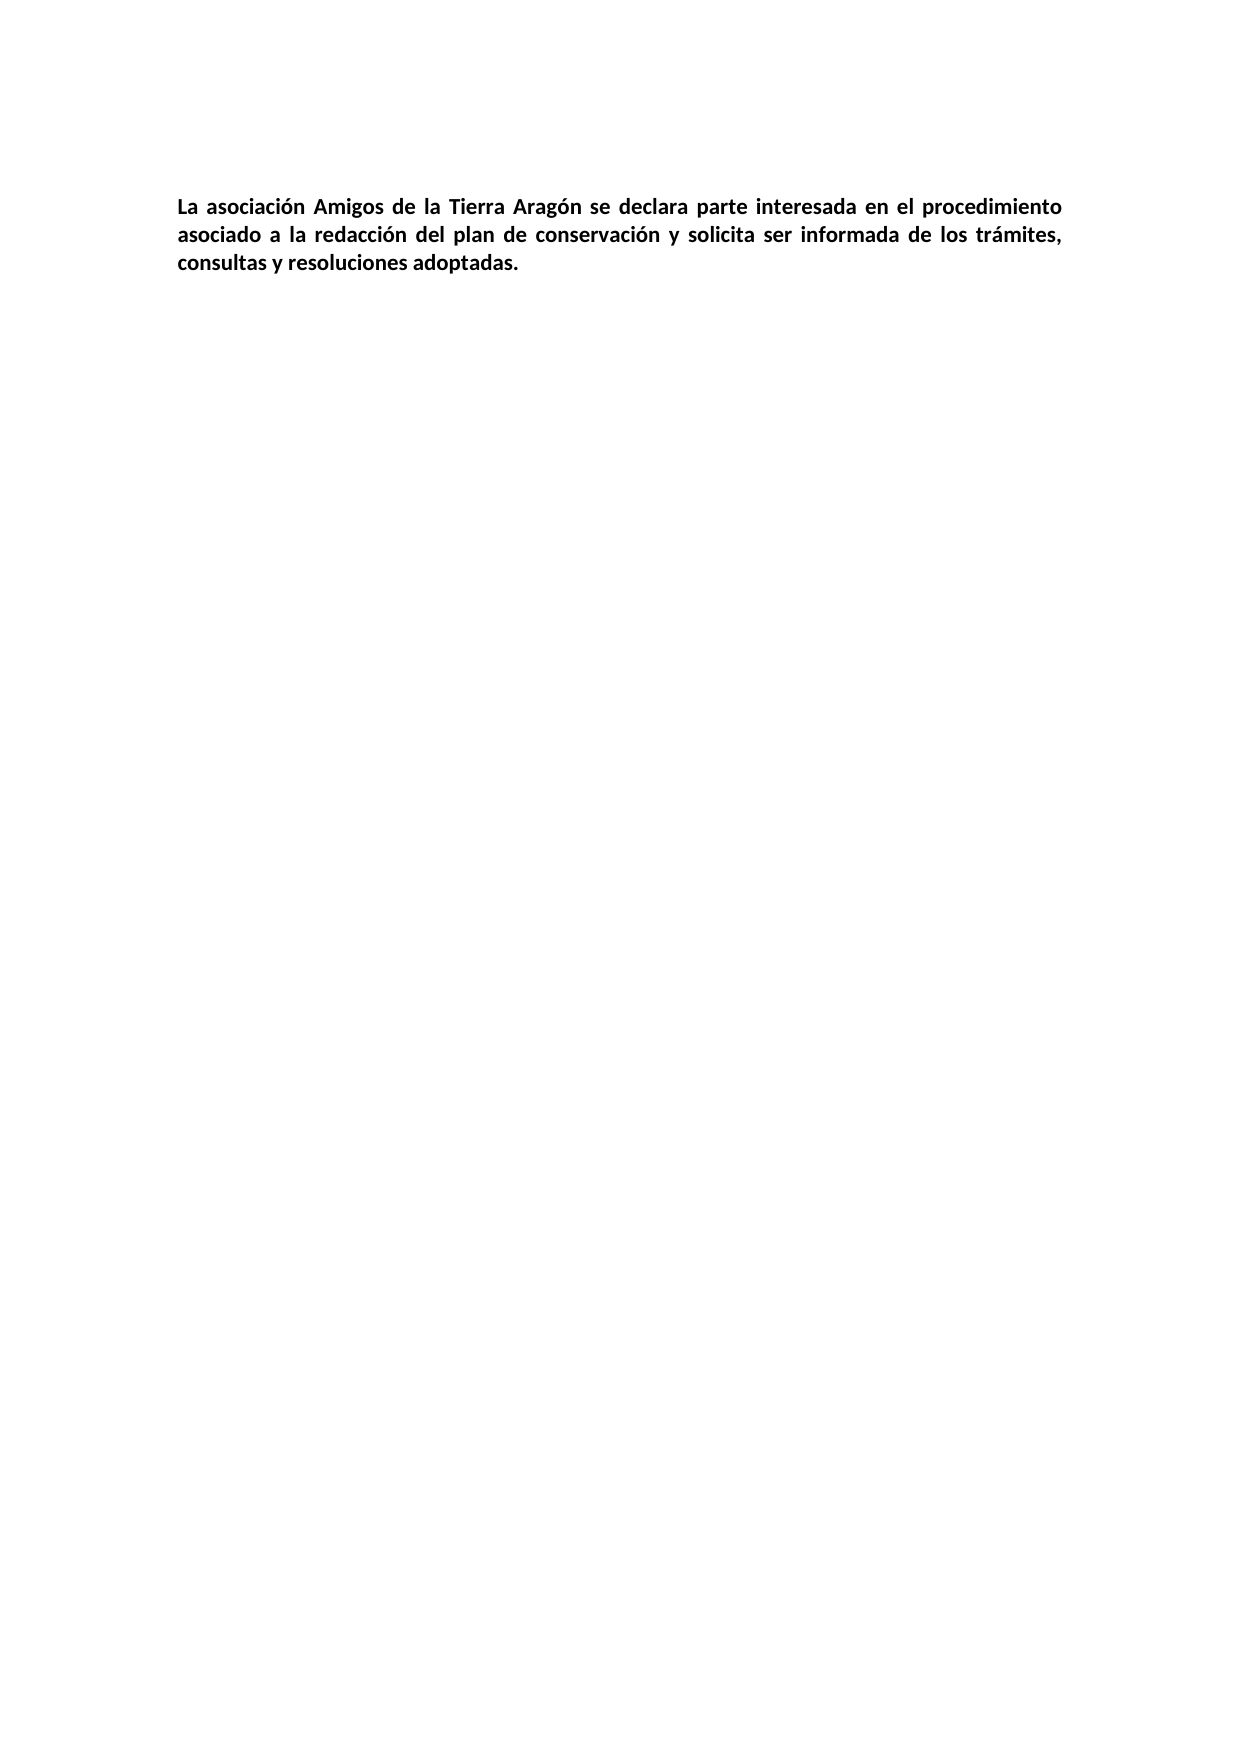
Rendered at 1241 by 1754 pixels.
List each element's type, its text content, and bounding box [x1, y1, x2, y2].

text La asociación Amigos de la Tierra Aragón se declara parte interesada en el procedimiento asociado a la redacción del plan de conservación y solicita ser informada de los trámites, consultas y resoluciones adoptadas. [177, 192, 1063, 276]
